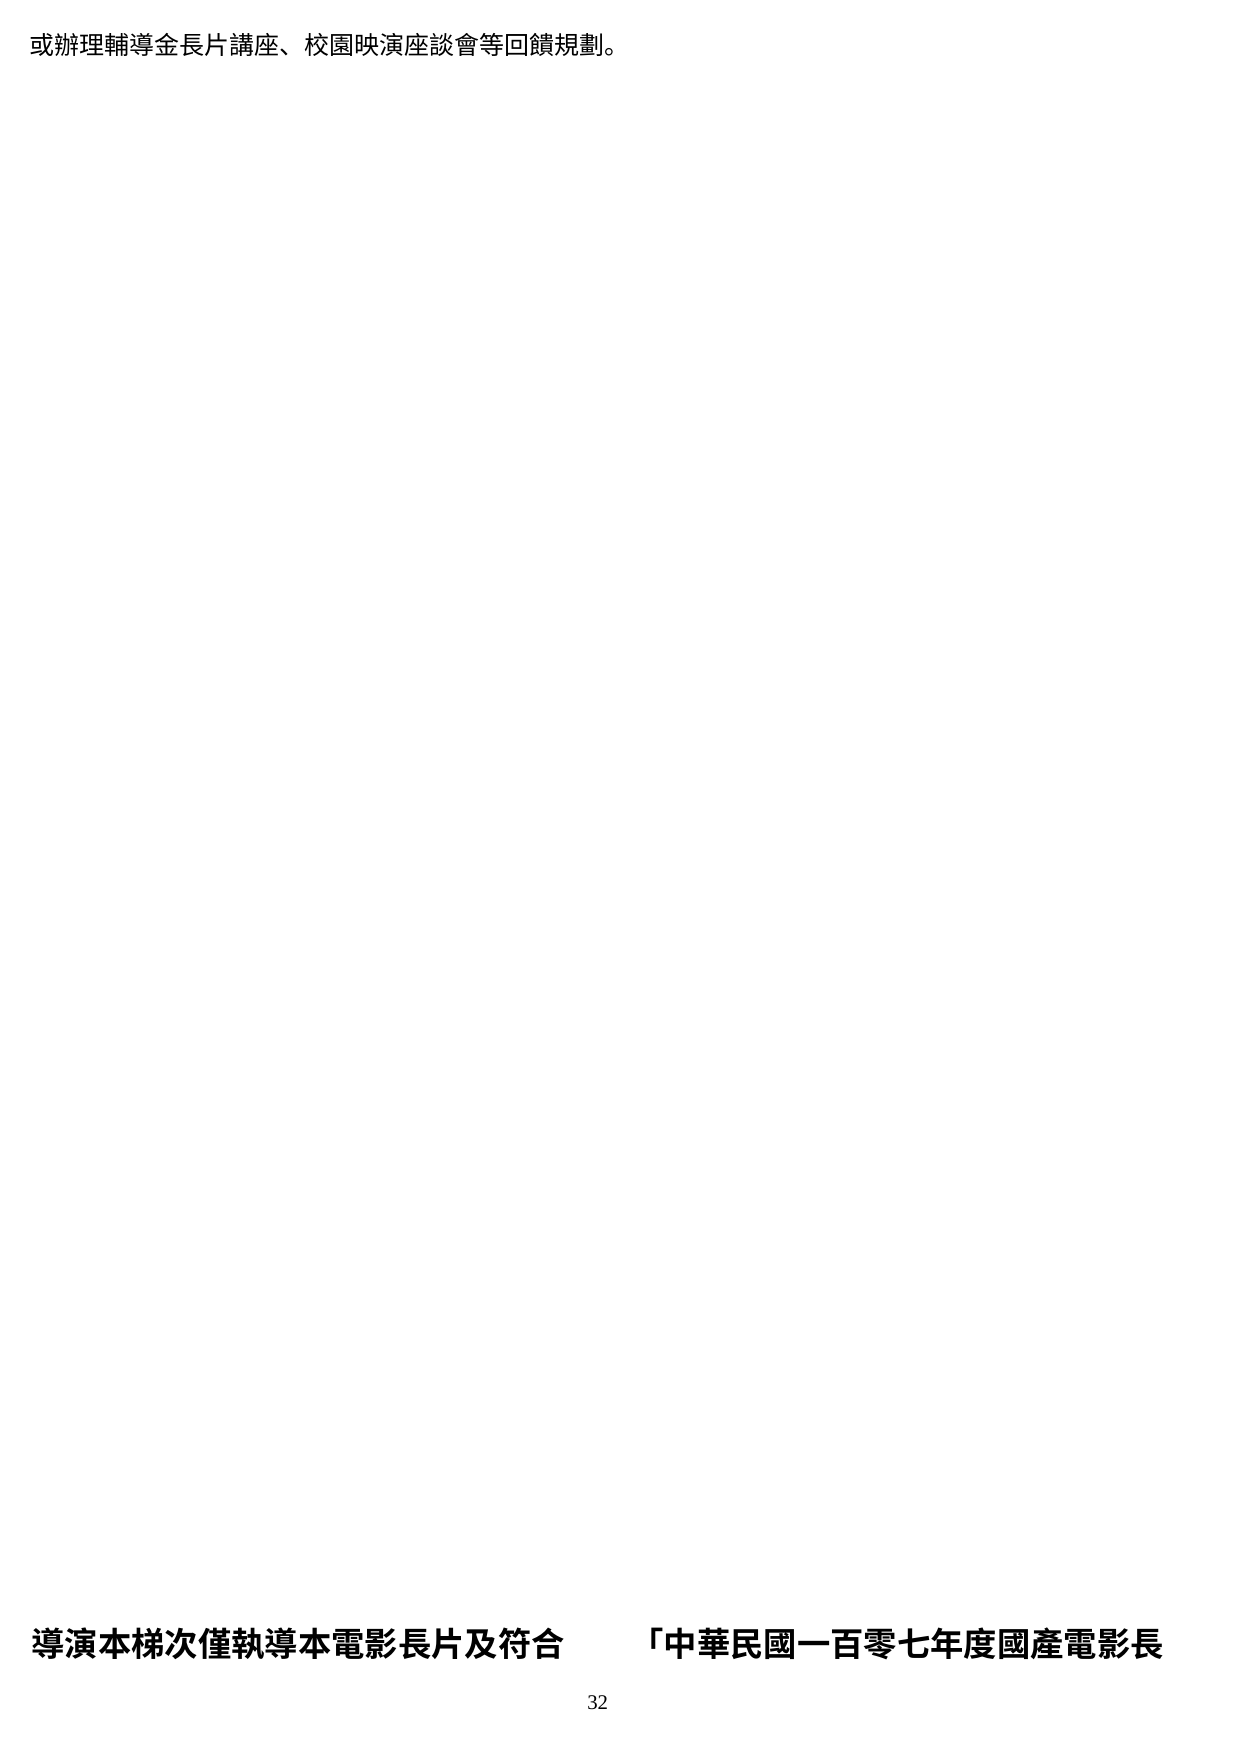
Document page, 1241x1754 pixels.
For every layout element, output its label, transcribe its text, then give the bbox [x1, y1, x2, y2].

text 或辦理輔導金長片講座、校園映演座談會等回饋規劃。 [29, 29, 1165, 61]
text 導演本梯次僅執導本電影長片及符合「中華民國一百零七年度國產電影長 [29, 1615, 1165, 1667]
